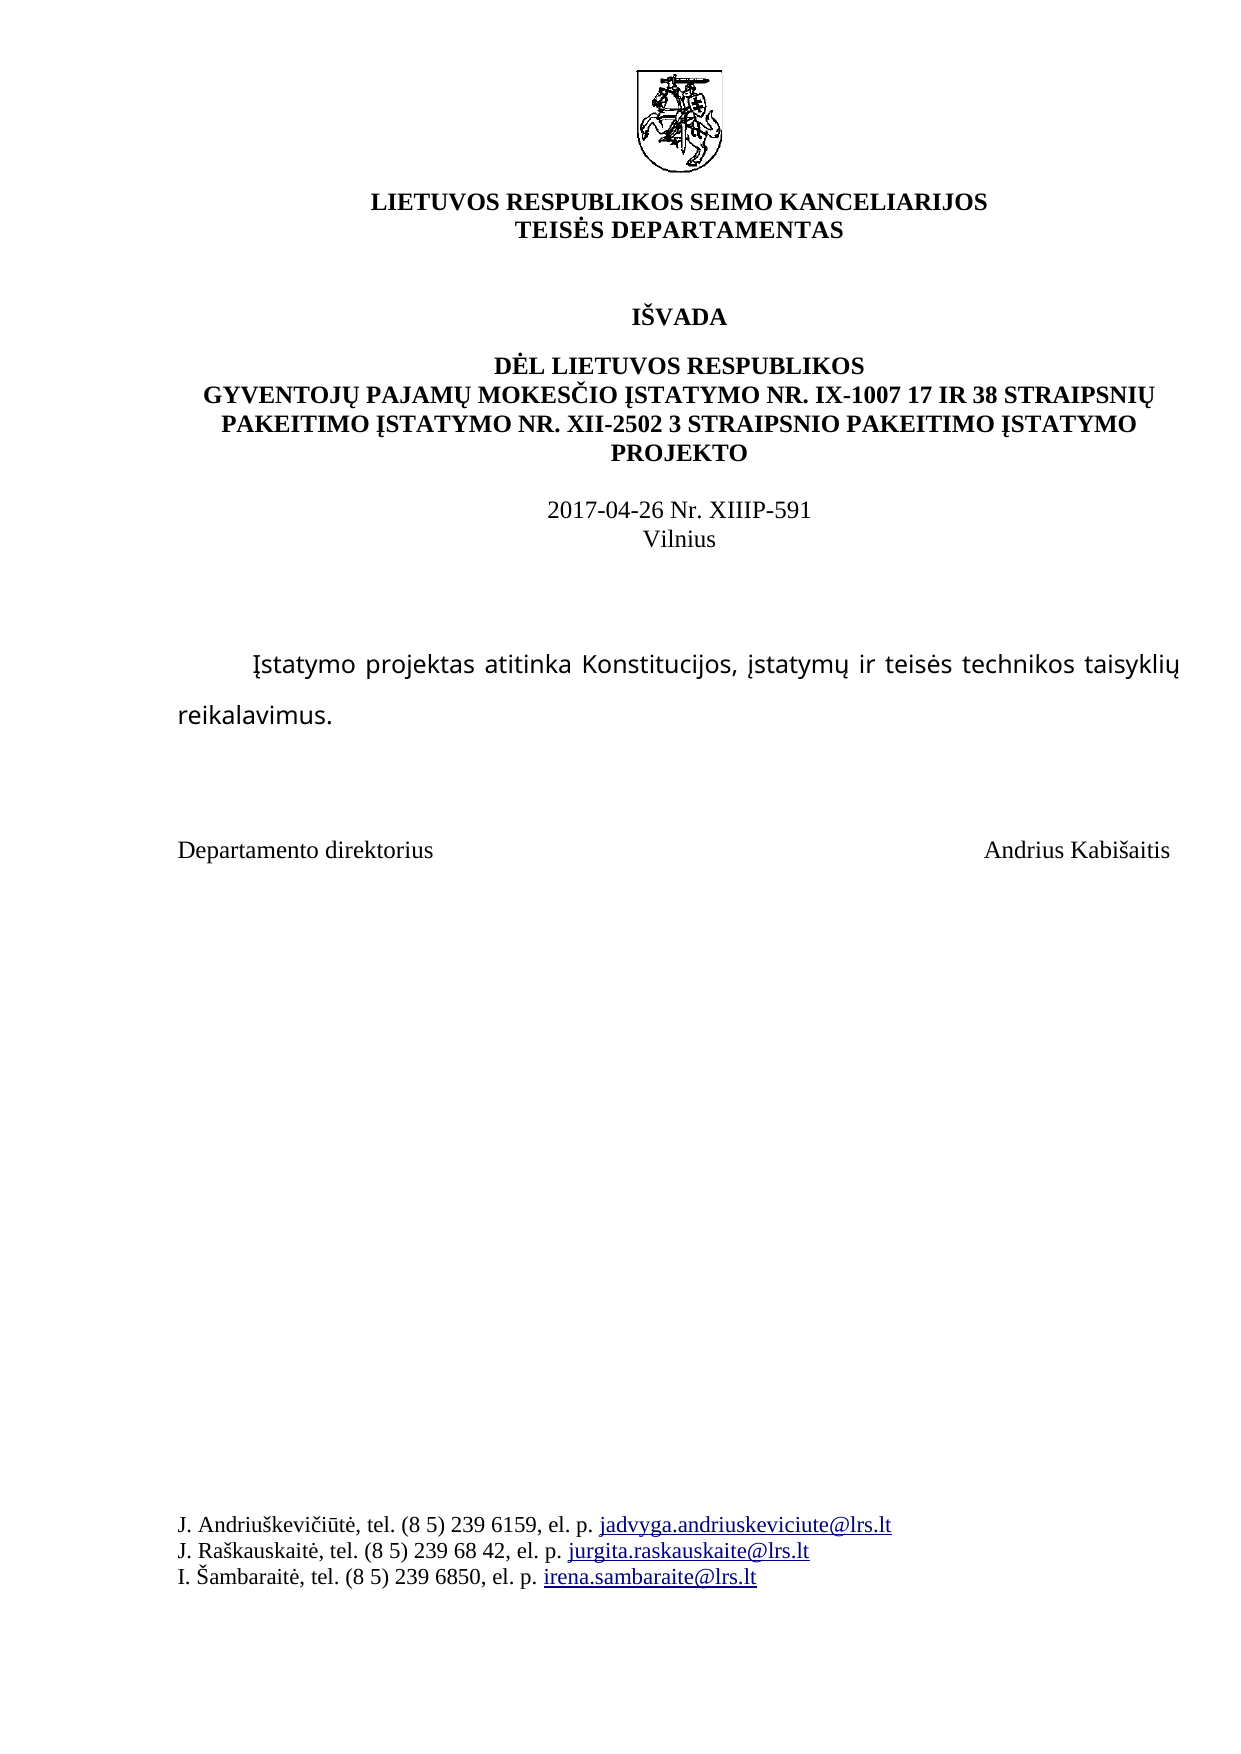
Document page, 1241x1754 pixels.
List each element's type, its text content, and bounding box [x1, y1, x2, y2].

text Įstatymo projektas atitinka Konstitucijos, įstatymų ir teisės technikos taisyklių reikalavimus. [177, 647, 1181, 732]
text DĖL LIETUVOS RESPUBLIKOS GYVENTOJŲ PAJAMŲ MOKESČIO ĮSTATYMO NR. IX-1007 17 IR 38 STRAIPSNIŲ PAKEITIMO ĮSTATYMO NR. XII-2502 3 STRAIPSNIO PAKEITIMO ĮSTATYMO PROJEKTO [177, 351, 1181, 466]
text J. Andriuškevičiūtė, tel. (8 5) 239 6159, el. p. jadvyga.andriuskeviciute@lrs.lt [177, 1511, 1181, 1537]
text TEISĖS DEPARTAMENTAS [177, 216, 1181, 244]
text LIETUVOS RESPUBLIKOS SEIMO KANCELIARIJOS [177, 187, 1181, 216]
text Departamento direktorius Andrius Kabišaitis [177, 835, 1181, 864]
text J. Raškauskaitė, tel. (8 5) 239 68 42, el. p. jurgita.raskauskaite@lrs.lt [177, 1537, 1181, 1563]
text I. Šambaraitė, tel. (8 5) 239 6850, el. p. irena.sambaraite@lrs.lt [177, 1563, 1181, 1590]
text IŠVADA [177, 302, 1181, 331]
text 2017-04-26 Nr. XIIIP-591 [177, 495, 1181, 524]
text Vilnius [177, 524, 1181, 553]
